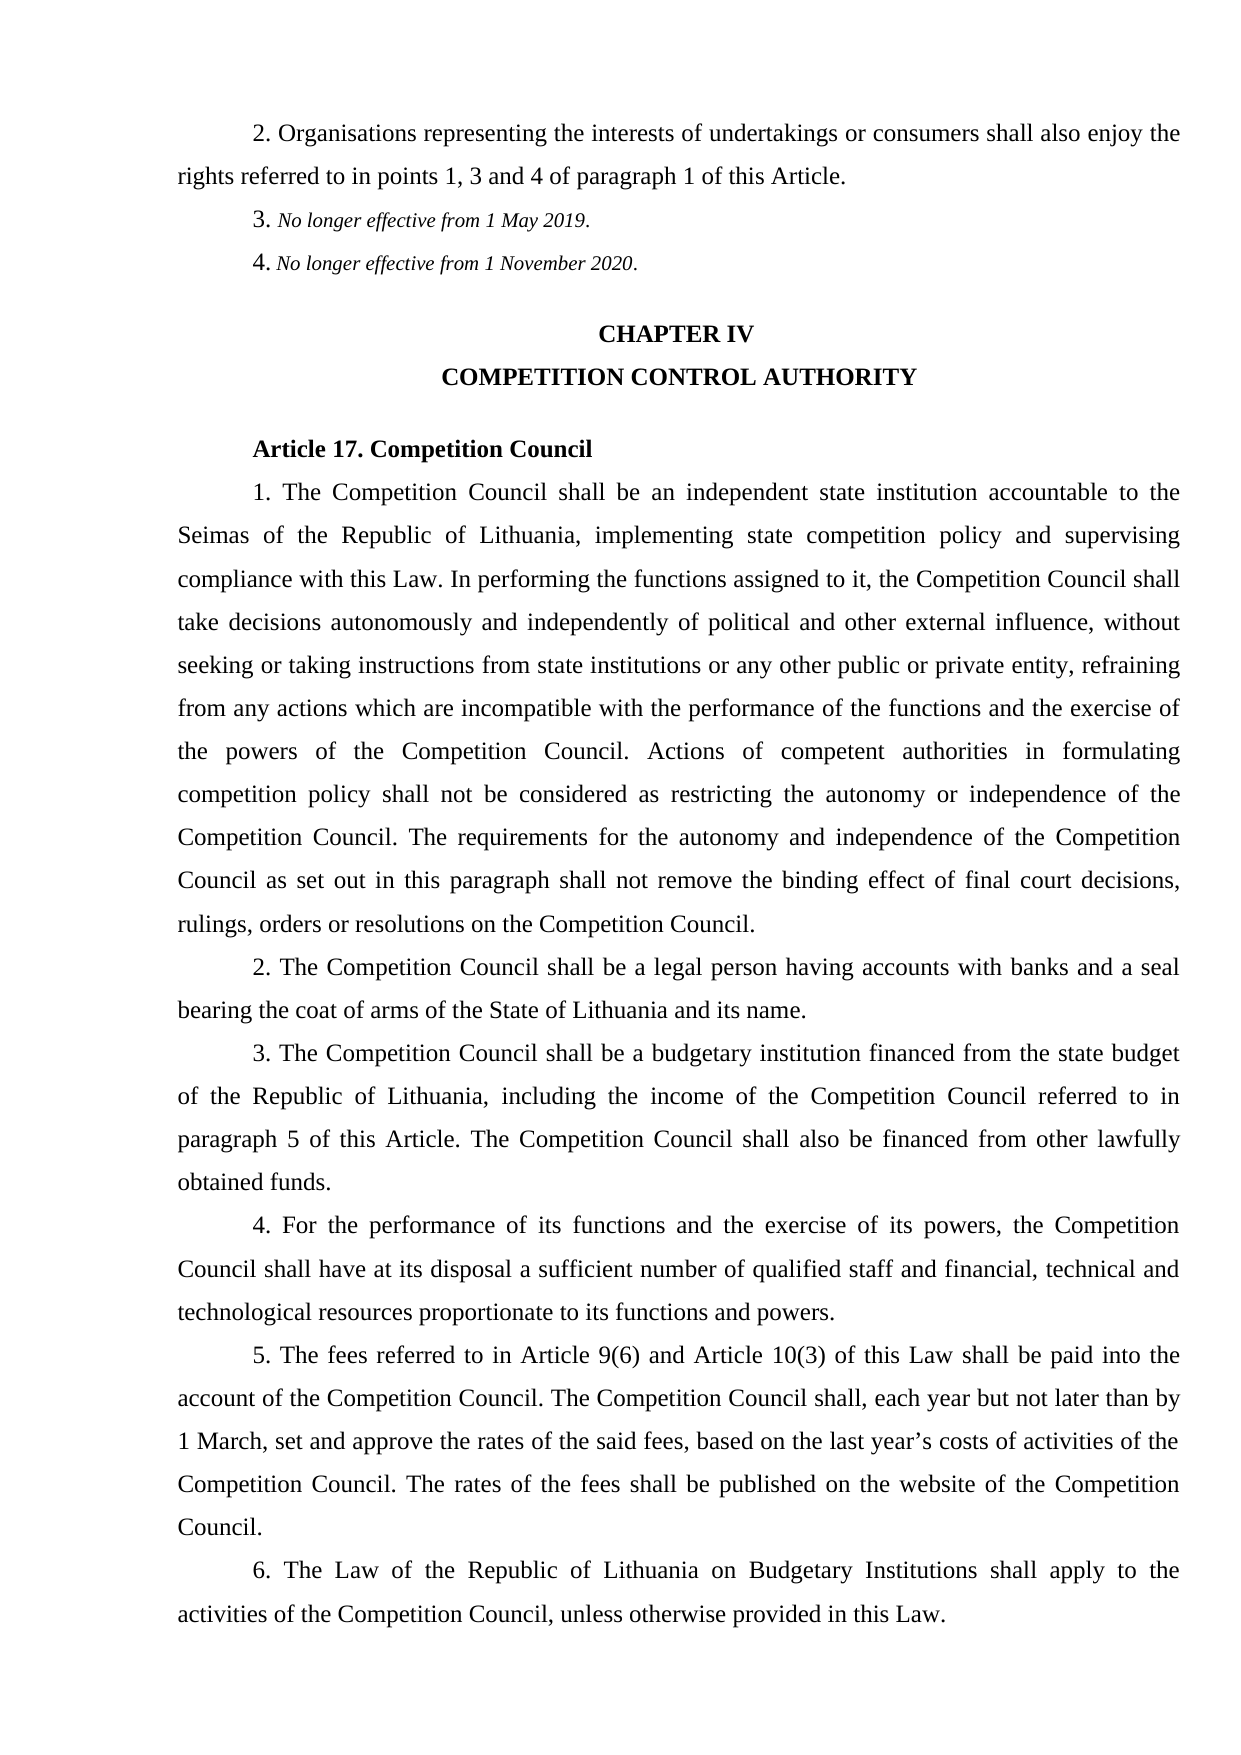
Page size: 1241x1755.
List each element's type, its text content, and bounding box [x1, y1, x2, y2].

text 6. The Law of the Republic of Lithuania on Budgetary Institutions shall apply to the activities of the Competition Council, unless otherwise provided in this Law. [177, 1556, 1181, 1627]
text 3. No longer effective from 1 May 2019. [177, 204, 1181, 233]
text 1. The Competition Council shall be an independent state institution accountable to the Seimas of the Republic of Lithuania, implementing state competition policy and supervising compliance with this Law. In performing the functions assigned to it, the Competition Council shall take decisions autonomously and independently of political and other external influence, without seeking or taking instructions from state institutions or any other public or private entity, refraining from any actions which are incompatible with the performance of the functions and the exercise of the powers of the Competition Council. Actions of competent authorities in formulating competition policy shall not be considered as restricting the autonomy or independence of the Competition Council. The requirements for the autonomy and independence of the Competition Council as set out in this paragraph shall not remove the binding effect of final court decisions, rulings, orders or resolutions on the Competition Council. [177, 477, 1181, 937]
text 5. The fees referred to in Article 9(6) and Article 10(3) of this Law shall be paid into the account of the Competition Council. The Competition Council shall, each year but not later than by 1 March, set and approve the rates of the said fees, based on the last year’s costs of activities of the Competition Council. The rates of the fees shall be published on the website of the Competition Council. [177, 1340, 1181, 1541]
text 2. The Competition Council shall be a legal person having accounts with banks and a seal bearing the coat of arms of the State of Lithuania and its name. [177, 952, 1181, 1024]
text 4. For the performance of its functions and the exercise of its powers, the Competition Council shall have at its disposal a sufficient number of qualified staff and financial, technical and technological resources proportionate to its functions and powers. [177, 1211, 1181, 1326]
text 2. Organisations representing the interests of undertakings or consumers shall also enjoy the rights referred to in points 1, 3 and 4 of paragraph 1 of this Article. [177, 118, 1181, 190]
text CHAPTER IV [177, 319, 1181, 348]
text Article 17. Competition Council [177, 434, 1181, 463]
text COMPETITION CONTROL AUTHORITY [177, 362, 1181, 391]
text 3. The Competition Council shall be a budgetary institution financed from the state budget of the Republic of Lithuania, including the income of the Competition Council referred to in paragraph 5 of this Article. The Competition Council shall also be financed from other lawfully obtained funds. [177, 1038, 1181, 1196]
text 4. No longer effective from 1 November 2020. [177, 247, 1181, 276]
